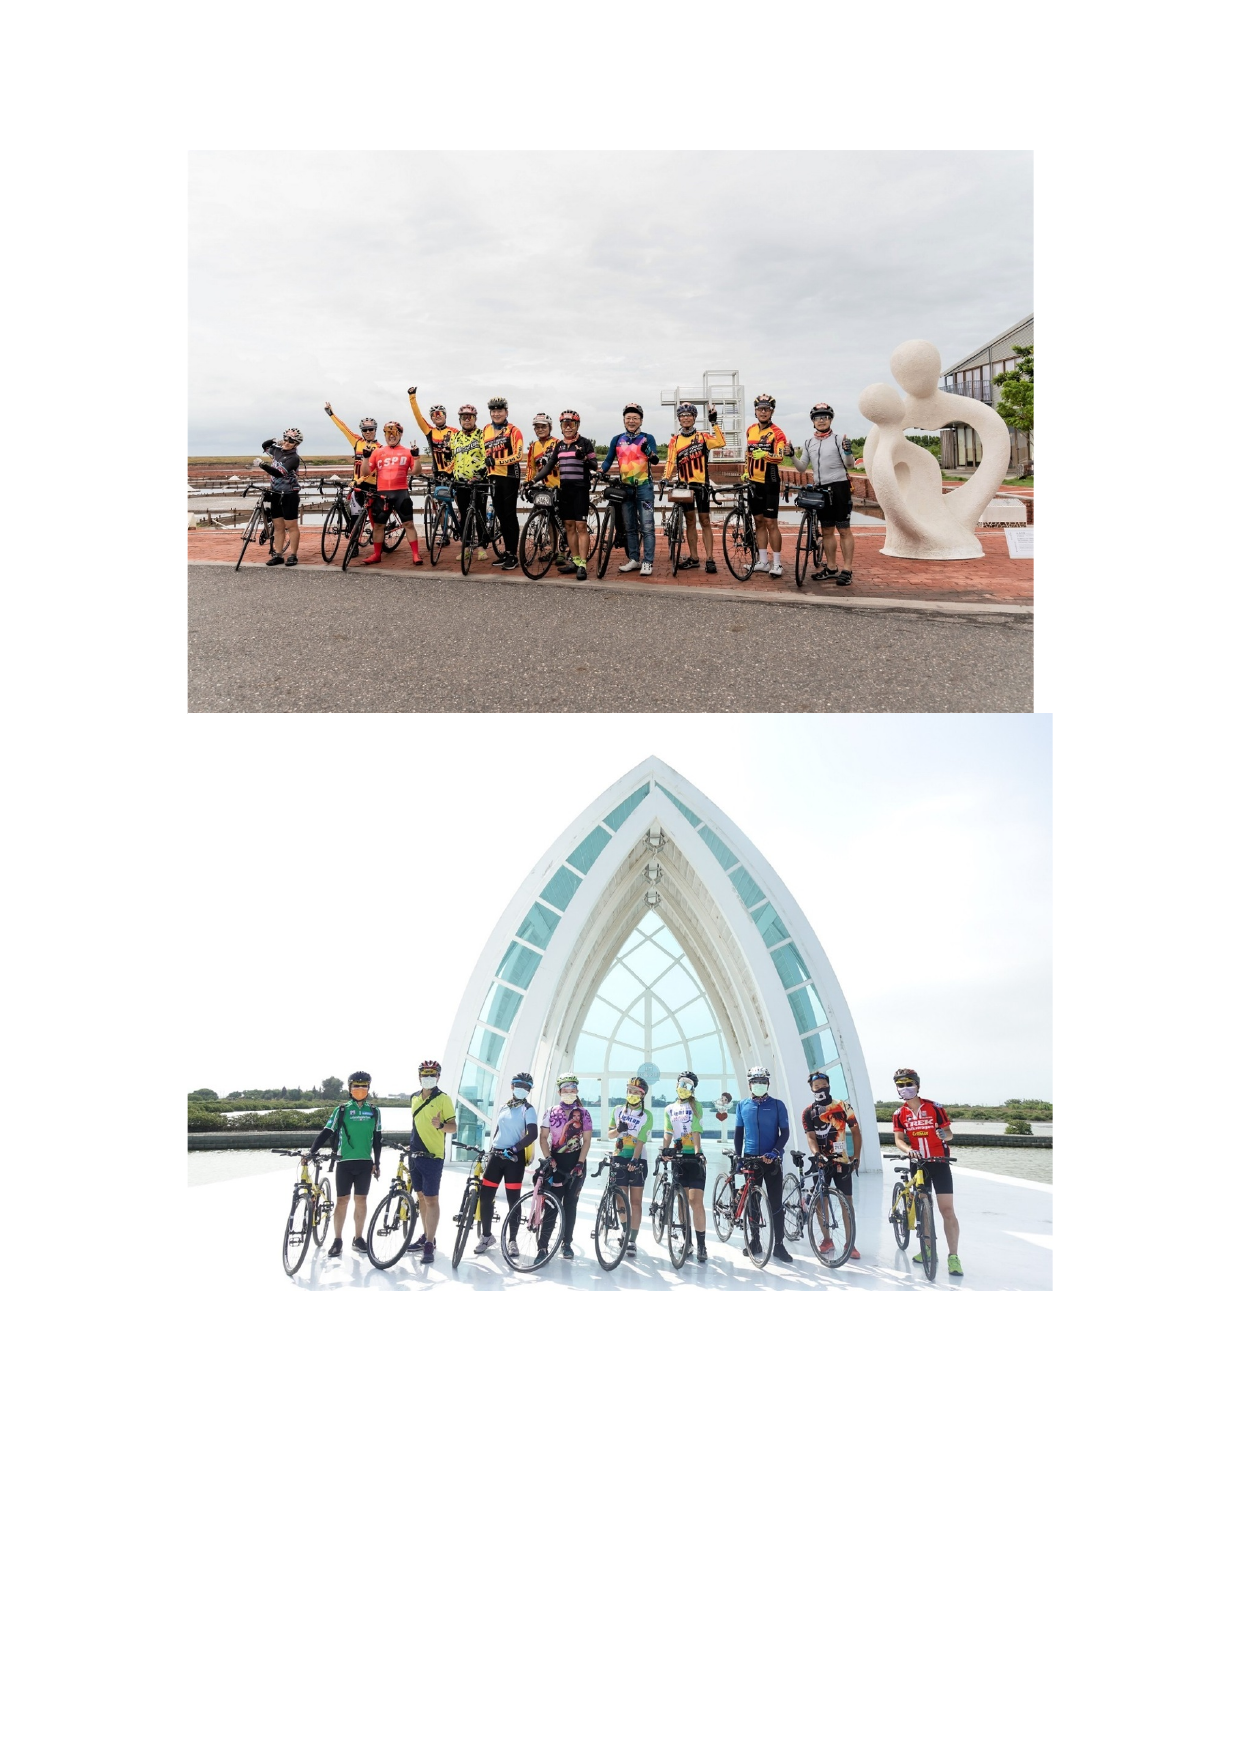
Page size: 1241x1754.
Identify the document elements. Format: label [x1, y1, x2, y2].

picture [187, 150, 1053, 1291]
